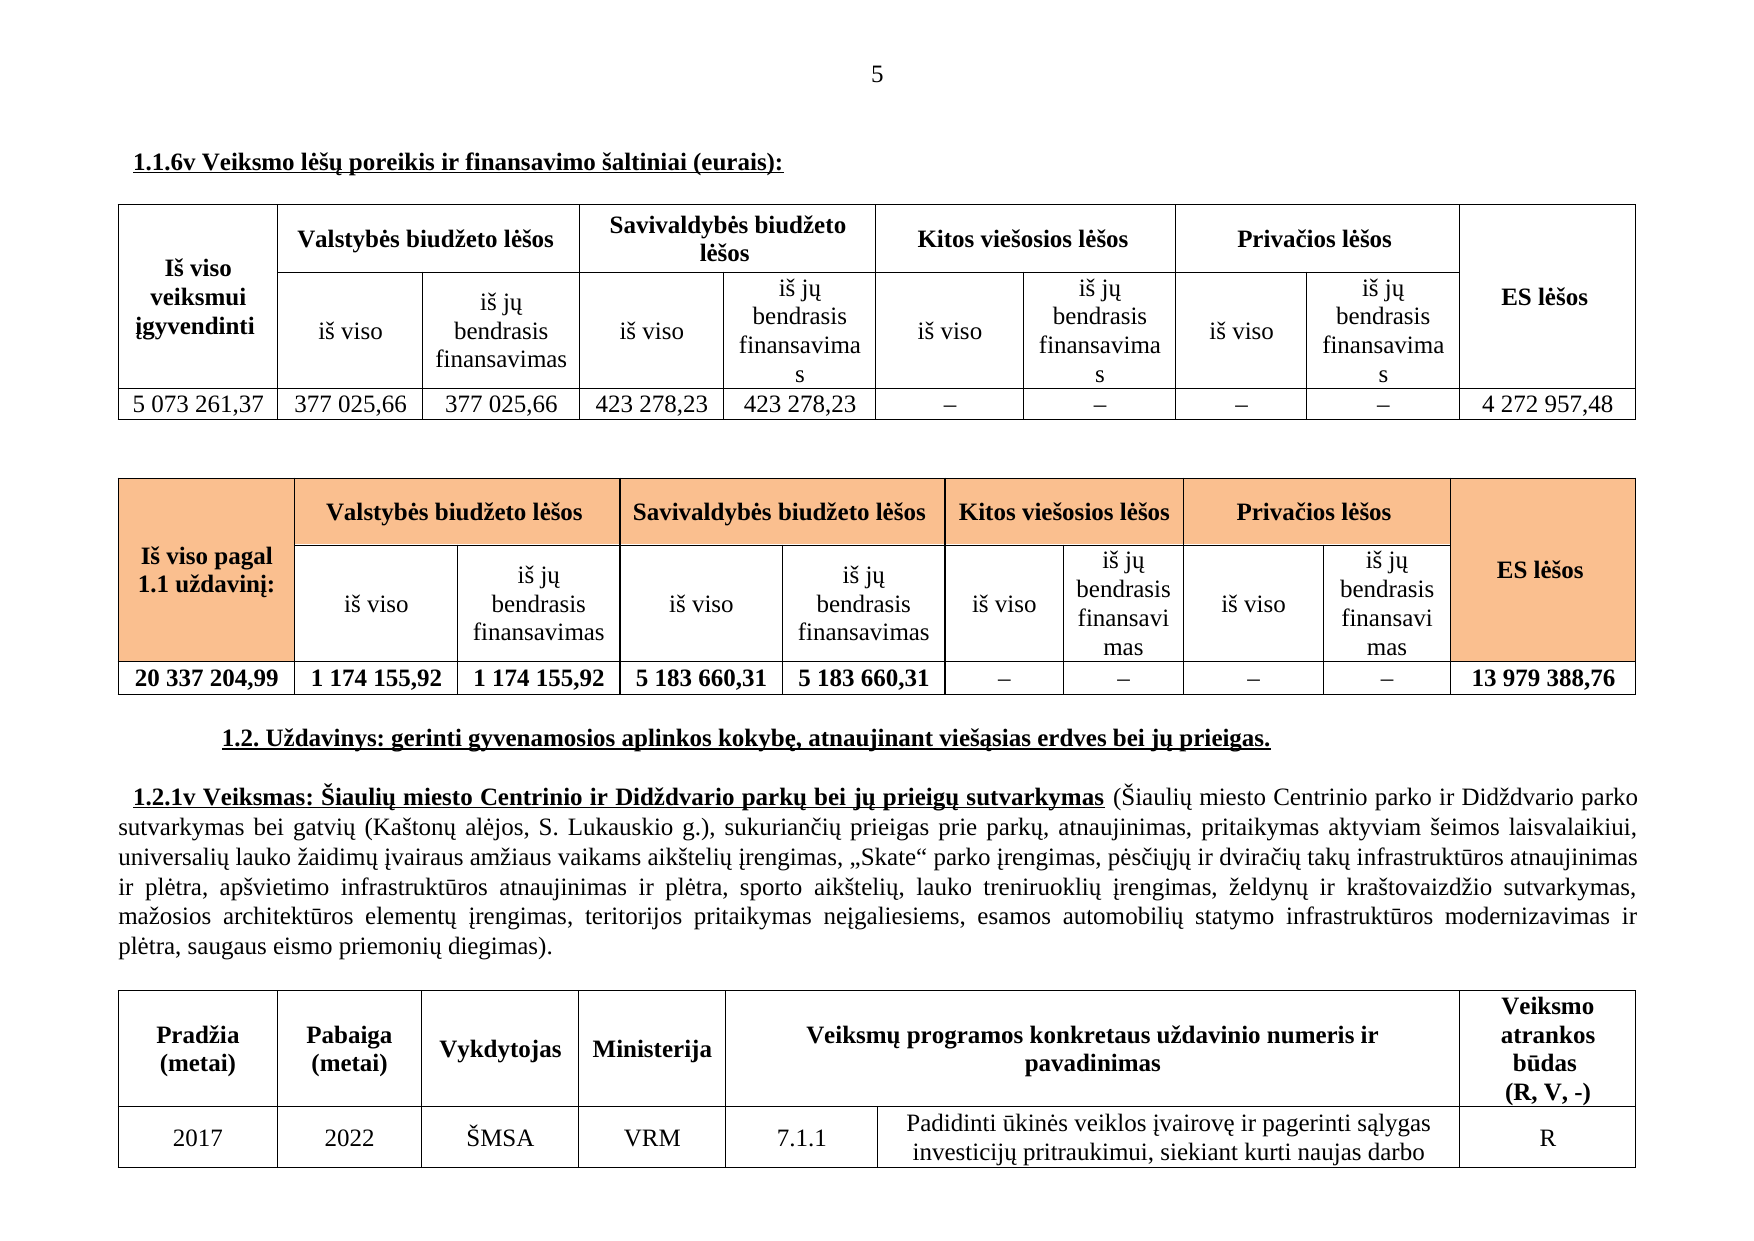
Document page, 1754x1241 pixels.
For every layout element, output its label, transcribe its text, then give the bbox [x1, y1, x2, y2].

table_header Veiksmo atrankos būdas (R, V, -) [1460, 991, 1635, 1106]
table_cell ŠMSA [422, 1107, 578, 1167]
table_header Privačios lėšos [1176, 205, 1459, 272]
table_header Valstybės biudžeto lėšos [295, 479, 619, 544]
table_header Valstybės biudžeto lėšos [278, 205, 579, 272]
table_header Savivaldybės biudžeto lėšos [580, 205, 875, 272]
table_header Ministerija [579, 991, 725, 1106]
table_header Iš viso veiksmui įgyvendinti [119, 205, 277, 388]
table_cell – [1064, 662, 1183, 693]
table_header Kitos viešosios lėšos [876, 205, 1175, 272]
table_cell 377 025,66 [278, 389, 422, 419]
table_cell iš jų bendrasis finansavimas [783, 546, 944, 661]
table_cell – [1024, 389, 1175, 419]
table_cell 20 337 204,99 [119, 662, 294, 693]
table_cell iš viso [876, 273, 1023, 388]
table_cell iš jų bendrasis finansavimas [458, 546, 619, 661]
table_cell 5 183 660,31 [621, 662, 782, 693]
table_cell iš jų bendrasis finansavimas [1024, 273, 1175, 388]
text 1.1.6v Veiksmo lėšų poreikis ir finansavimo šaltiniai (eurais): [118, 147, 1639, 176]
table_cell 423 278,23 [724, 389, 875, 419]
table_cell iš jų bendrasis finansavimas [1324, 546, 1450, 661]
table_cell 2017 [119, 1107, 277, 1167]
table_cell 7.1.1 [726, 1107, 877, 1167]
table_header Pradžia (metai) [119, 991, 277, 1106]
table_cell iš jų bendrasis finansavimas [724, 273, 875, 388]
table_cell – [946, 662, 1063, 693]
table_cell – [1176, 389, 1306, 419]
table_cell iš viso [1176, 273, 1306, 388]
table_cell iš viso [946, 546, 1063, 661]
table_cell iš viso [1184, 546, 1323, 661]
table_cell iš viso [580, 273, 723, 388]
table_header Privačios lėšos [1184, 479, 1450, 544]
table_cell 2022 [278, 1107, 421, 1167]
table_cell – [876, 389, 1023, 419]
table_cell iš jų bendrasis finansavimas [423, 273, 579, 388]
table_cell 5 183 660,31 [783, 662, 944, 693]
text 1.2.1v Veiksmas: Šiaulių miesto Centrinio ir Didždvario parkų bei jų prieigų sutvarkymas (Šiaulių miesto Centrinio parko ir Didždvario parko sutvarkymas bei gatvių (Kaštonų alėjos, S. Lukauskio g.), sukuriančių prieigas prie parkų, atnaujinimas, pritaikymas aktyviam šeimos laisvalaikiui, universalių lauko žaidimų įvairaus amžiaus vaikams aikštelių įrengimas, „Skate“ parko įrengimas, pėsčiųjų ir dviračių takų infrastruktūros atnaujinimas ir plėtra, apšvietimo infrastruktūros atnaujinimas ir plėtra, sporto aikštelių, lauko treniruoklių įrengimas, želdynų ir kraštovaizdžio sutvarkymas, mažosios architektūros elementų įrengimas, teritorijos pritaikymas neįgaliesiems, esamos automobilių statymo infrastruktūros modernizavimas ir plėtra, saugaus eismo priemonių diegimas). [118, 782, 1639, 960]
table_cell 423 278,23 [580, 389, 723, 419]
table_header Pabaiga (metai) [278, 991, 421, 1106]
table_cell iš viso [278, 273, 422, 388]
table_cell iš jų bendrasis finansavimas [1064, 546, 1183, 661]
table_cell – [1324, 662, 1450, 693]
table_header ES lėšos [1451, 479, 1635, 661]
table_header Iš viso pagal 1.1 uždavinį: [119, 479, 294, 661]
table_cell 1 174 155,92 [458, 662, 619, 693]
table_cell 4 272 957,48 [1460, 389, 1635, 419]
table_cell – [1184, 662, 1323, 693]
table_cell 1 174 155,92 [295, 662, 457, 693]
table_header Kitos viešosios lėšos [946, 479, 1183, 544]
table_cell 13 979 388,76 [1451, 662, 1635, 693]
table_cell 377 025,66 [423, 389, 579, 419]
table_cell VRM [579, 1107, 725, 1167]
table_cell 5 073 261,37 [119, 389, 277, 419]
table_cell R [1460, 1107, 1635, 1167]
table_cell – [1307, 389, 1459, 419]
table_cell iš viso [295, 546, 457, 661]
table_header Savivaldybės biudžeto lėšos [621, 479, 944, 544]
table_header ES lėšos [1460, 205, 1635, 388]
table_header Vykdytojas [422, 991, 578, 1106]
table_cell iš viso [621, 546, 782, 661]
table_header Veiksmų programos konkretaus uždavinio numeris ir pavadinimas [726, 991, 1459, 1106]
table_cell iš jų bendrasis finansavimas [1307, 273, 1459, 388]
table_cell Padidinti ūkinės veiklos įvairovę ir pagerinti sąlygas investicijų pritraukimui, siekiant kurti naujas darbo [878, 1107, 1459, 1167]
text 1.2. Uždavinys: gerinti gyvenamosios aplinkos kokybę, atnaujinant viešąsias erdves bei jų prieigas. [118, 723, 1683, 752]
